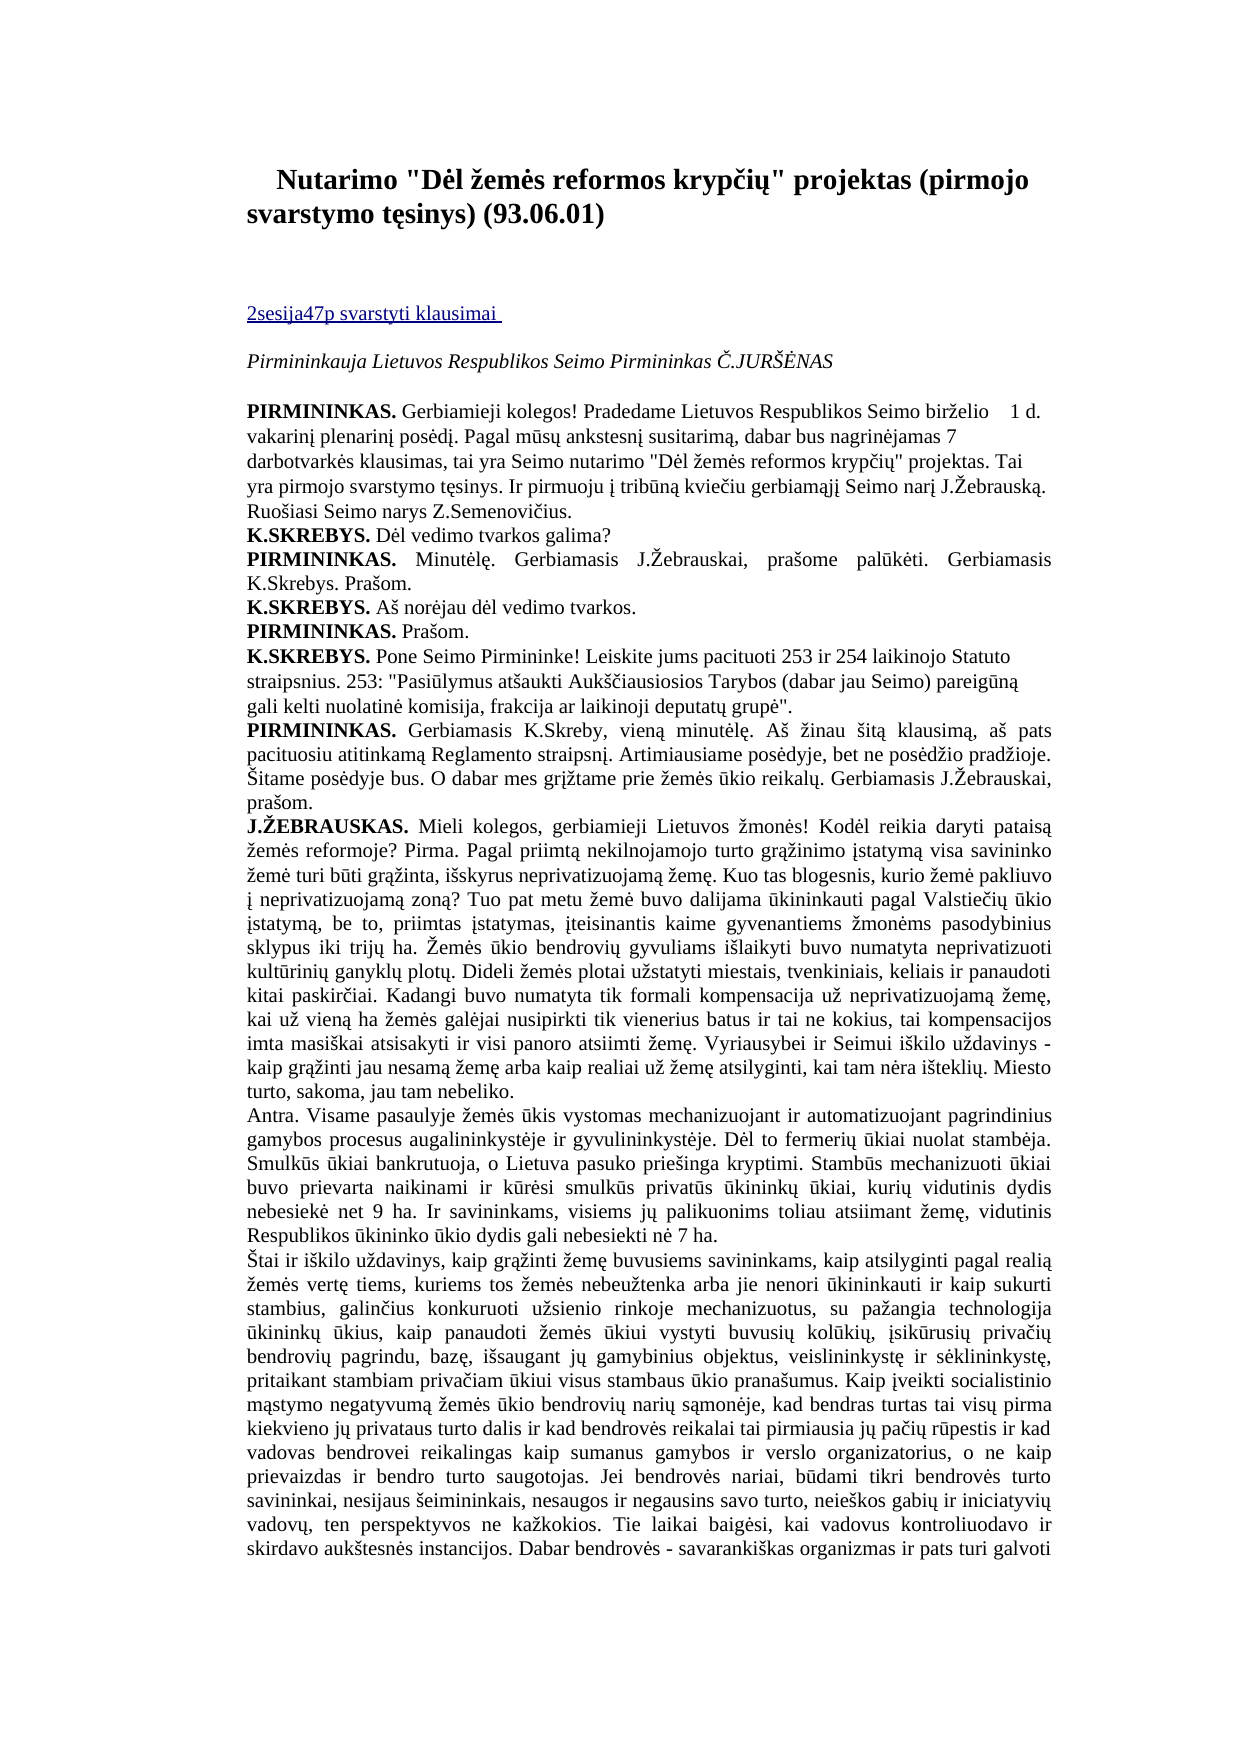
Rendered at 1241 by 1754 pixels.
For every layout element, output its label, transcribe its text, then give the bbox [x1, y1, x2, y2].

text K.SKREBYS. Aš norėjau dėl vedimo tvarkos. [247, 595, 1053, 619]
text PIRMININKAS. Gerbiamieji kolegos! Pradedame Lietuvos Respublikos Seimo birželio 1 d. vakarinį plenarinį posėdį. Pagal mūsų ankstesnį susitarimą, dabar bus nagrinėjamas 7 darbotvarkės klausimas, tai yra Seimo nutarimo "Dėl žemės reformos krypčių" projektas. Tai yra pirmojo svarstymo tęsinys. Ir pirmuoju į tribūną kviečiu gerbiamąjį Seimo narį J.Žebrauską. Ruošiasi Seimo narys Z.Semenovičius. [247, 398, 1053, 523]
text J.ŽEBRAUSKAS. Mieli kolegos, gerbiamieji Lietuvos žmonės! Kodėl reikia daryti pataisą žemės reformoje? Pirma. Pagal priimtą nekilnojamojo turto grąžinimo įstatymą visa savininko žemė turi būti grąžinta, išskyrus neprivatizuojamą žemę. Kuo tas blogesnis, kurio žemė pakliuvo į neprivatizuojamą zoną? Tuo pat metu žemė buvo dalijama ūkininkauti pagal Valstiečių ūkio įstatymą, be to, priimtas įstatymas, įteisinantis kaime gyvenantiems žmonėms pasodybinius sklypus iki trijų ha. Žemės ūkio bendrovių gyvuliams išlaikyti buvo numatyta neprivatizuoti kultūrinių ganyklų plotų. Dideli žemės plotai užstatyti miestais, tvenkiniais, keliais ir panaudoti kitai paskirčiai. Kadangi buvo numatyta tik formali kompensacija už neprivatizuojamą žemę, kai už vieną ha žemės galėjai nusipirkti tik vienerius batus ir tai ne kokius, tai kompensacijos imta masiškai atsisakyti ir visi panoro atsiimti žemę. Vyriausybei ir Seimui iškilo uždavinys - kaip grąžinti jau nesamą žemę arba kaip realiai už žemę atsilyginti, kai tam nėra išteklių. Miesto turto, sakoma, jau tam nebeliko. [247, 814, 1053, 1103]
text PIRMININKAS. Prašom. [247, 619, 1053, 643]
text Pirmininkauja Lietuvos Respublikos Seimo Pirmininkas Č.JURŠĖNAS [247, 349, 1053, 373]
text PIRMININKAS. Gerbiamasis K.Skreby, vieną minutėlę. Aš žinau šitą klausimą, aš pats pacituosiu atitinkamą Reglamento straipsnį. Artimiausiame posėdyje, bet ne posėdžio pradžioje. Šitame posėdyje bus. O dabar mes grįžtame prie žemės ūkio reikalų. Gerbiamasis J.Žebrauskai, prašom. [247, 718, 1053, 814]
text Nutarimo "Dėl žemės reformos krypčių" projektas (pirmojo svarstymo tęsinys) (93.06.01) [247, 162, 1053, 229]
text 2sesija47p svarstyti klausimai [247, 301, 1053, 325]
text K.SKREBYS. Dėl vedimo tvarkos galima? [247, 523, 1053, 547]
text Štai ir iškilo uždavinys, kaip grąžinti žemę buvusiems savininkams, kaip atsilyginti pagal realią žemės vertę tiems, kuriems tos žemės nebeužtenka arba jie nenori ūkininkauti ir kaip sukurti stambius, galinčius konkuruoti užsienio rinkoje mechanizuotus, su pažangia technologija ūkininkų ūkius, kaip panaudoti žemės ūkiui vystyti buvusių kolūkių, įsikūrusių privačių bendrovių pagrindu, bazę, išsaugant jų gamybinius objektus, veislininkystę ir sėklininkystę, pritaikant stambiam privačiam ūkiui visus stambaus ūkio pranašumus. Kaip įveikti socialistinio mąstymo negatyvumą žemės ūkio bendrovių narių sąmonėje, kad bendras turtas tai visų pirma kiekvieno jų privataus turto dalis ir kad bendrovės reikalai tai pirmiausia jų pačių rūpestis ir kad vadovas bendrovei reikalingas kaip sumanus gamybos ir verslo organizatorius, o ne kaip prievaizdas ir bendro turto saugotojas. Jei bendrovės nariai, būdami tikri bendrovės turto savininkai, nesijaus šeimininkais, nesaugos ir negausins savo turto, neieškos gabių ir iniciatyvių vadovų, ten perspektyvos ne kažkokios. Tie laikai baigėsi, kai vadovus kontroliuodavo ir skirdavo aukštesnės instancijos. Dabar bendrovės - savarankiškas organizmas ir pats turi galvoti [247, 1247, 1053, 1560]
text K.SKREBYS. Pone Seimo Pirmininke! Leiskite jums pacituoti 253 ir 254 laikinojo Statuto straipsnius. 253: "Pasiūlymus atšaukti Aukščiausiosios Tarybos (dabar jau Seimo) pareigūną gali kelti nuolatinė komisija, frakcija ar laikinoji deputatų grupė". [247, 643, 1053, 718]
text PIRMININKAS. Minutėlę. Gerbiamasis J.Žebrauskai, prašome palūkėti. Gerbiamasis K.Skrebys. Prašom. [247, 547, 1053, 595]
text Antra. Visame pasaulyje žemės ūkis vystomas mechanizuojant ir automatizuojant pagrindinius gamybos procesus augalininkystėje ir gyvulininkystėje. Dėl to fermerių ūkiai nuolat stambėja. Smulkūs ūkiai bankrutuoja, o Lietuva pasuko priešinga kryptimi. Stambūs mechanizuoti ūkiai buvo prievarta naikinami ir kūrėsi smulkūs privatūs ūkininkų ūkiai, kurių vidutinis dydis nebesiekė net 9 ha. Ir savininkams, visiems jų palikuonims toliau atsiimant žemę, vidutinis Respublikos ūkininko ūkio dydis gali nebesiekti nė 7 ha. [247, 1103, 1053, 1247]
